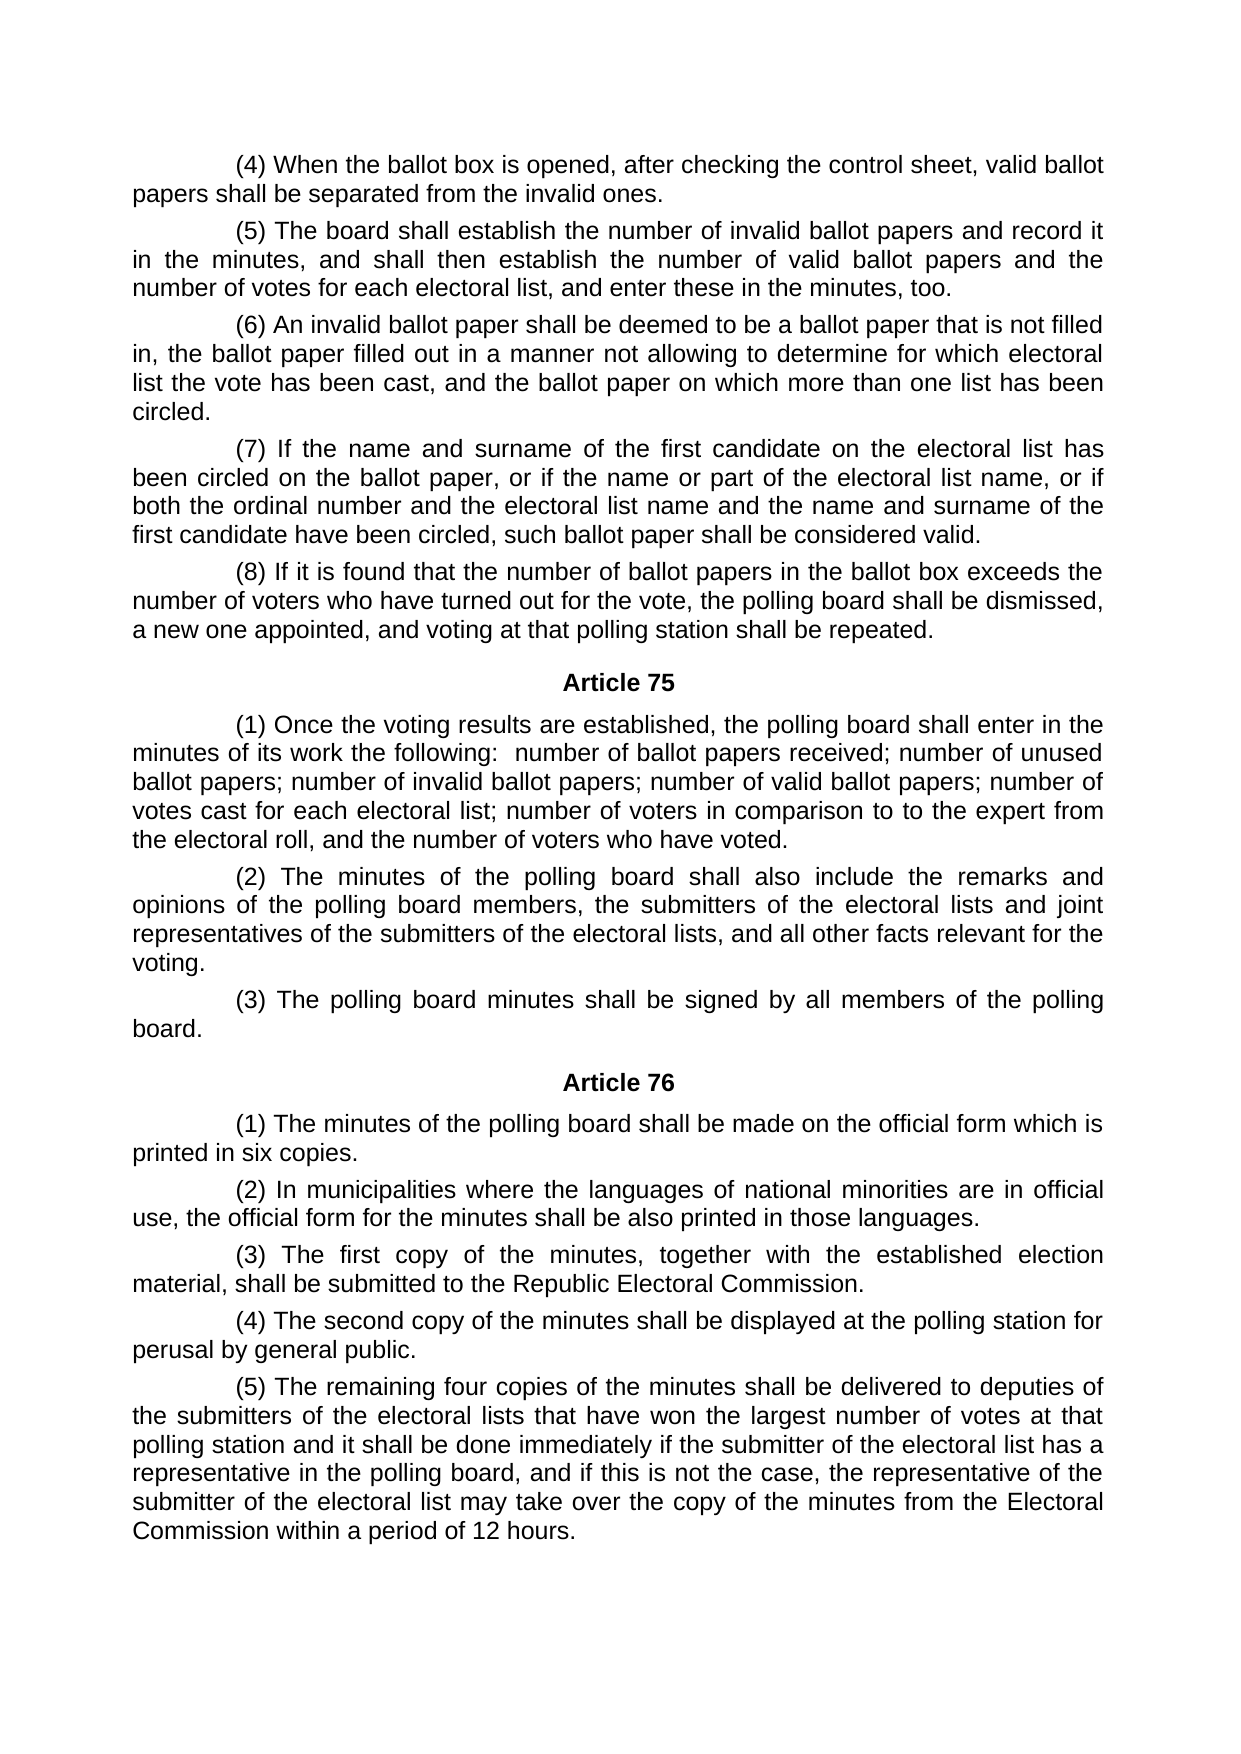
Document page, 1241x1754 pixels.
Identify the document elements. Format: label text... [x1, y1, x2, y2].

text (4) When the ballot box is opened, after checking the control sheet, valid ballot papers shall be separated from the invalid ones. [132, 150, 1106, 207]
text (4) The second copy of the minutes shall be displayed at the polling station for perusal by general public. [132, 1306, 1106, 1364]
text (5) The remaining four copies of the minutes shall be delivered to deputies of the submitters of the electoral lists that have won the largest number of votes at that polling station and it shall be done immediately if the submitter of the electoral list has a representative in the polling board, and if this is not the case, the representative of the submitter of the electoral list may take over the copy of the minutes from the Electoral Commission within a period of 12 hours. [132, 1372, 1106, 1544]
text (8) If it is found that the number of ballot papers in the ballot box exceeds the number of voters who have turned out for the vote, the polling board shall be dismissed, a new one appointed, and voting at that polling station shall be repeated. [132, 557, 1106, 643]
text (1) Once the voting results are established, the polling board shall enter in the minutes of its work the following: number of ballot papers received; number of unused ballot papers; number of invalid ballot papers; number of valid ballot papers; number of votes cast for each electoral list; number of voters in comparison to to the expert from the electoral roll, and the number of voters who have voted. [132, 709, 1106, 853]
text (5) The board shall establish the number of invalid ballot papers and record it in the minutes, and shall then establish the number of valid ballot papers and the number of votes for each electoral list, and enter these in the minutes, too. [132, 216, 1106, 302]
text (3) The polling board minutes shall be signed by all members of the polling board. [132, 985, 1106, 1042]
text (2) The minutes of the polling board shall also include the remarks and opinions of the polling board members, the submitters of the electoral lists and joint representatives of the submitters of the electoral lists, and all other facts relevant for the voting. [132, 862, 1106, 977]
text Article 76 [132, 1067, 1106, 1096]
text (1) The minutes of the polling board shall be made on the official form which is printed in six copies. [132, 1109, 1106, 1166]
text (6) An invalid ballot paper shall be deemed to be a ballot paper that is not filled in, the ballot paper filled out in a manner not allowing to determine for which electoral list the vote has been cast, and the ballot paper on which more than one list has been circled. [132, 310, 1106, 425]
text (7) If the name and surname of the first candidate on the electoral list has been circled on the ballot paper, or if the name or part of the electoral list name, or if both the ordinal number and the electoral list name and the name and surname of the first candidate have been circled, such ballot paper shall be considered valid. [132, 434, 1106, 549]
text Article 75 [132, 668, 1106, 697]
text (2) In municipalities where the languages of national minorities are in official use, the official form for the minutes shall be also printed in those languages. [132, 1174, 1106, 1232]
text (3) The first copy of the minutes, together with the established election material, shall be submitted to the Republic Electoral Commission. [132, 1240, 1106, 1298]
